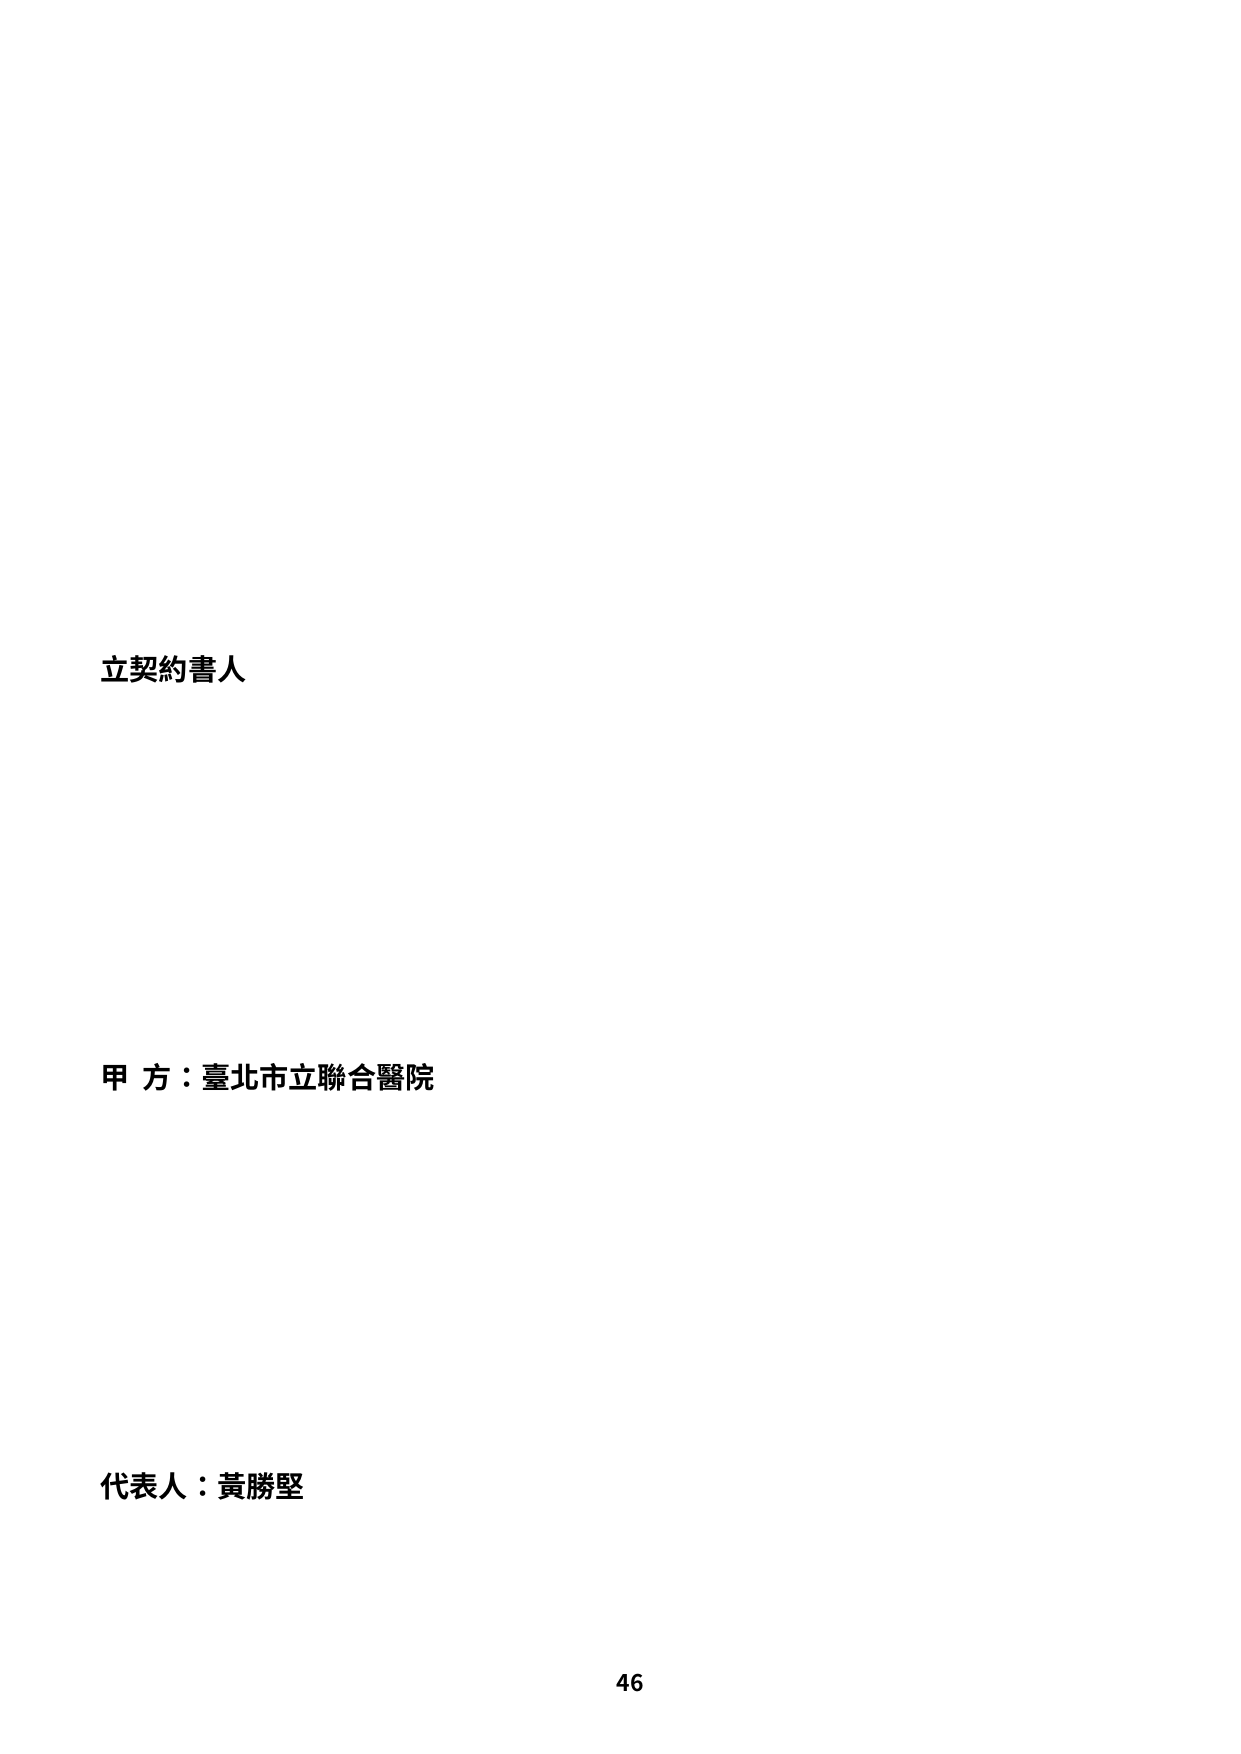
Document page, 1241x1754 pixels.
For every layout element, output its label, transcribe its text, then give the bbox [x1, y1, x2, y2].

text 立契約書人 [100, 272, 1107, 680]
text 代表人：黃勝堅 [100, 1088, 1107, 1497]
text 甲 方：臺北市立聯合醫院 [100, 680, 1107, 1088]
